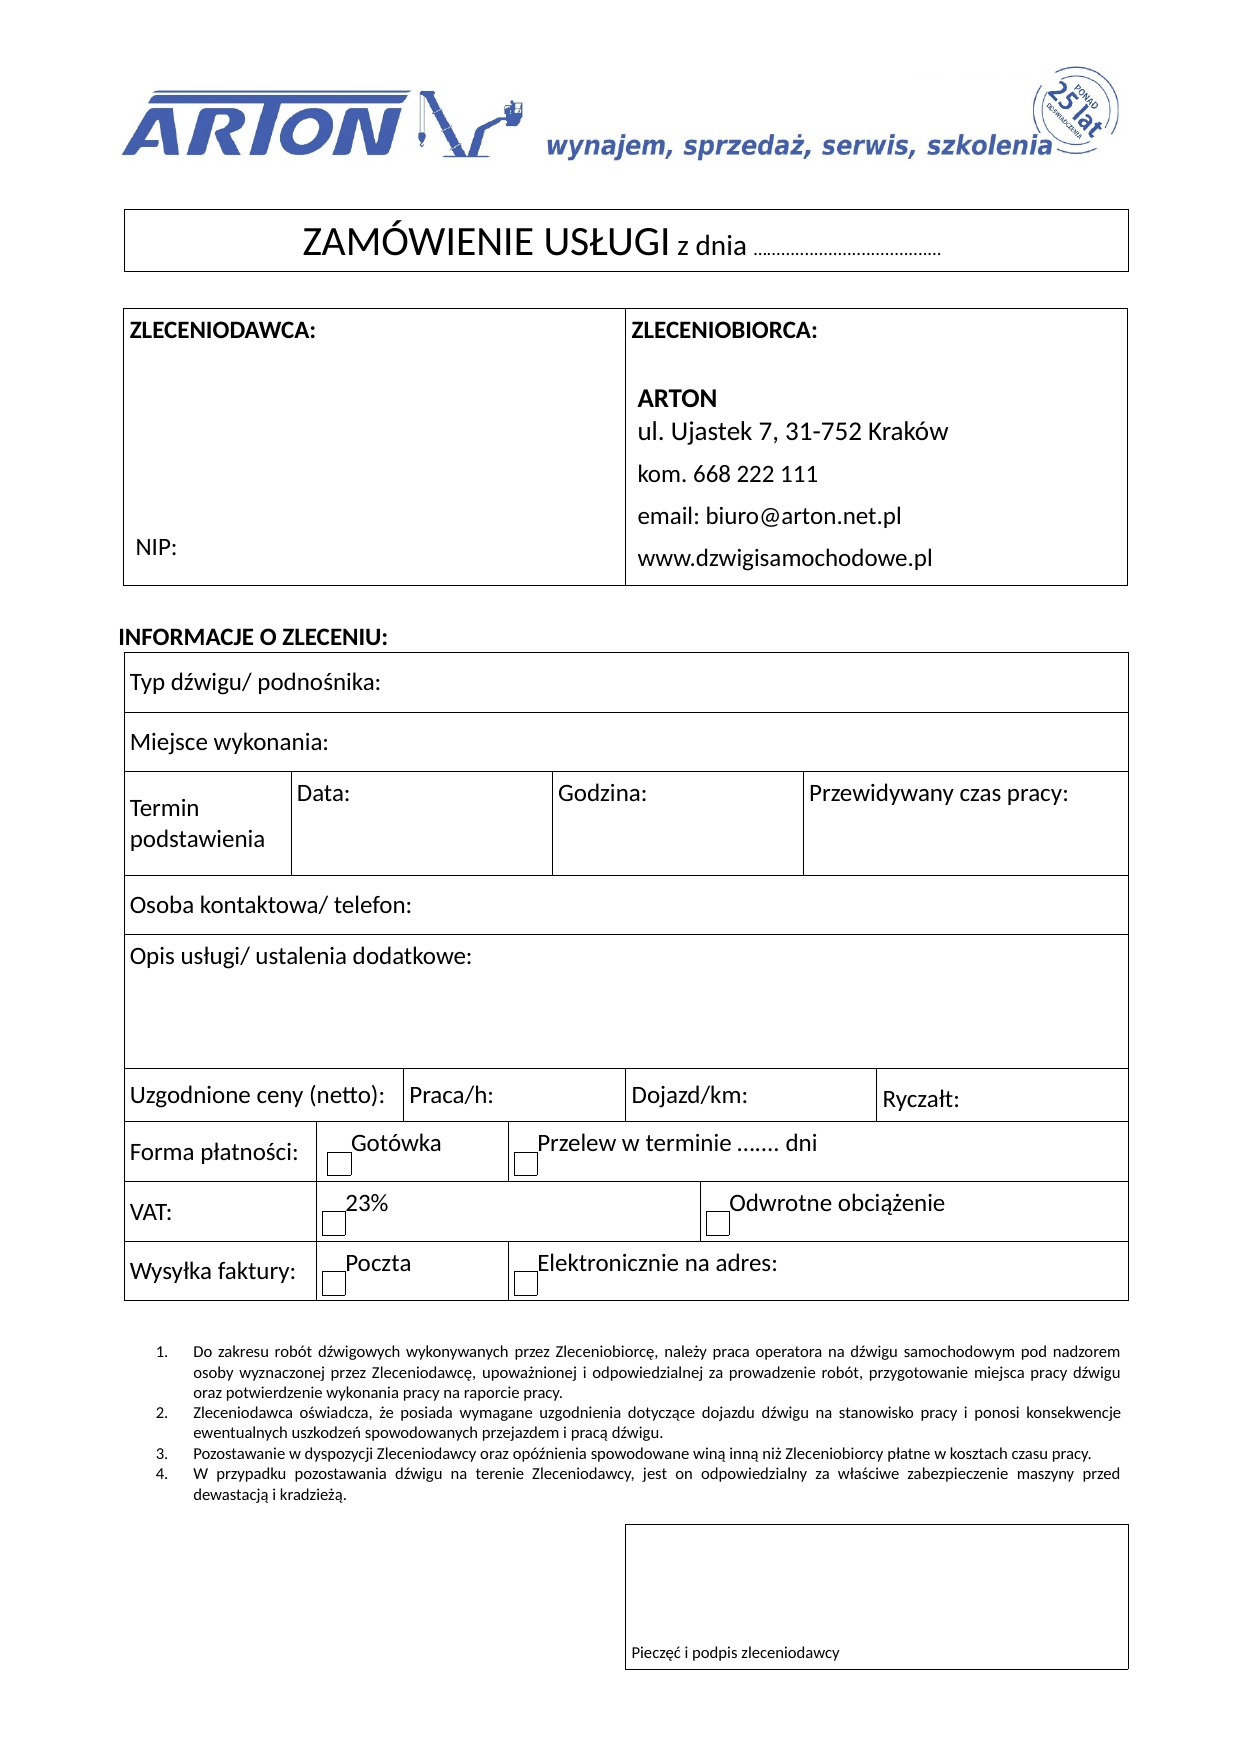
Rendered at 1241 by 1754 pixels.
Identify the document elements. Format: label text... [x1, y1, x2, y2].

table_cell Data: [292, 772, 552, 874]
table_cell Uzgodnione ceny (netto): [125, 1069, 403, 1121]
table_header Typ dźwigu/ podnośnika: [125, 653, 1128, 711]
table_cell Gotówka [317, 1122, 508, 1181]
table_header ARTON ul. Ujastek 7, 31-752 Kraków [631, 375, 1122, 453]
table_cell Miejsce wykonania: [125, 713, 1128, 771]
text INFORMACJE O ZLECENIU: [118, 586, 1122, 652]
list W przypadku pozostawania dźwigu na terenie Zleceniodawcy, jest on odpowiedzialny za właściwe zabezpieczenie maszyny przed dewastacją i kradzieżą. [156, 1463, 1122, 1504]
table_cell email: biuro@arton.net.pl [631, 495, 1122, 537]
table_header [130, 375, 620, 453]
table_header ZLECENIODAWCA: [124, 309, 625, 584]
table_cell Dojazd/km: [626, 1069, 876, 1121]
table_cell Termin podstawienia [125, 772, 291, 874]
table_cell Praca/h: [404, 1069, 625, 1121]
table_cell Osoba kontaktowa/ telefon: [125, 876, 1128, 934]
table_cell [130, 453, 620, 525]
table_header [124, 1524, 625, 1669]
table_cell Godzina: [553, 772, 803, 874]
table_cell Poczta [317, 1242, 508, 1300]
table_cell Odwrotne obciążenie [701, 1182, 1128, 1241]
table_header Pieczęć i podpis zleceniodawcy [626, 1525, 1128, 1669]
table_cell Przelew w terminie ….... dni [509, 1122, 1128, 1181]
table_cell www.dzwigisamochodowe.pl [631, 537, 1122, 579]
list Zleceniodawca oświadcza, że posiada wymagane uzgodnienia dotyczące dojazdu dźwigu na stanowisko pracy i ponosi konsekwencje ewentualnych uszkodzeń spowodowanych przejazdem i pracą dźwigu. [156, 1402, 1122, 1443]
table_header ZAMÓWIENIE USŁUGI z dnia …..................................... [125, 210, 1128, 271]
table_cell NIP: [130, 525, 620, 567]
table_cell Ryczałt: [877, 1069, 1128, 1121]
table_header ZLECENIOBIORCA: [626, 309, 1127, 584]
table_cell VAT: [125, 1182, 316, 1241]
table_cell Elektronicznie na adres: [509, 1242, 1128, 1300]
list Do zakresu robót dźwigowych wykonywanych przez Zleceniobiorcę, należy praca operatora na dźwigu samochodowym pod nadzorem osoby wyznaczonej przez Zleceniodawcę, upoważnionej i odpowiedzialnej za prowadzenie robót, przygotowanie miejsca pracy dźwigu oraz potwierdzenie wykonania pracy na raporcie pracy. [156, 1342, 1122, 1402]
list Pozostawanie w dyspozycji Zleceniodawcy oraz opóźnienia spowodowane winą inną niż Zleceniobiorcy płatne w kosztach czasu pracy. [156, 1443, 1122, 1463]
table_cell kom. 668 222 111 [631, 453, 1122, 495]
table_cell Wysyłka faktury: [125, 1242, 316, 1300]
table_cell Przewidywany czas pracy: [804, 772, 1128, 874]
table_cell Forma płatności: [125, 1122, 316, 1181]
table_cell 23% [317, 1182, 700, 1241]
table_cell Opis usługi/ ustalenia dodatkowe: [125, 935, 1128, 1068]
